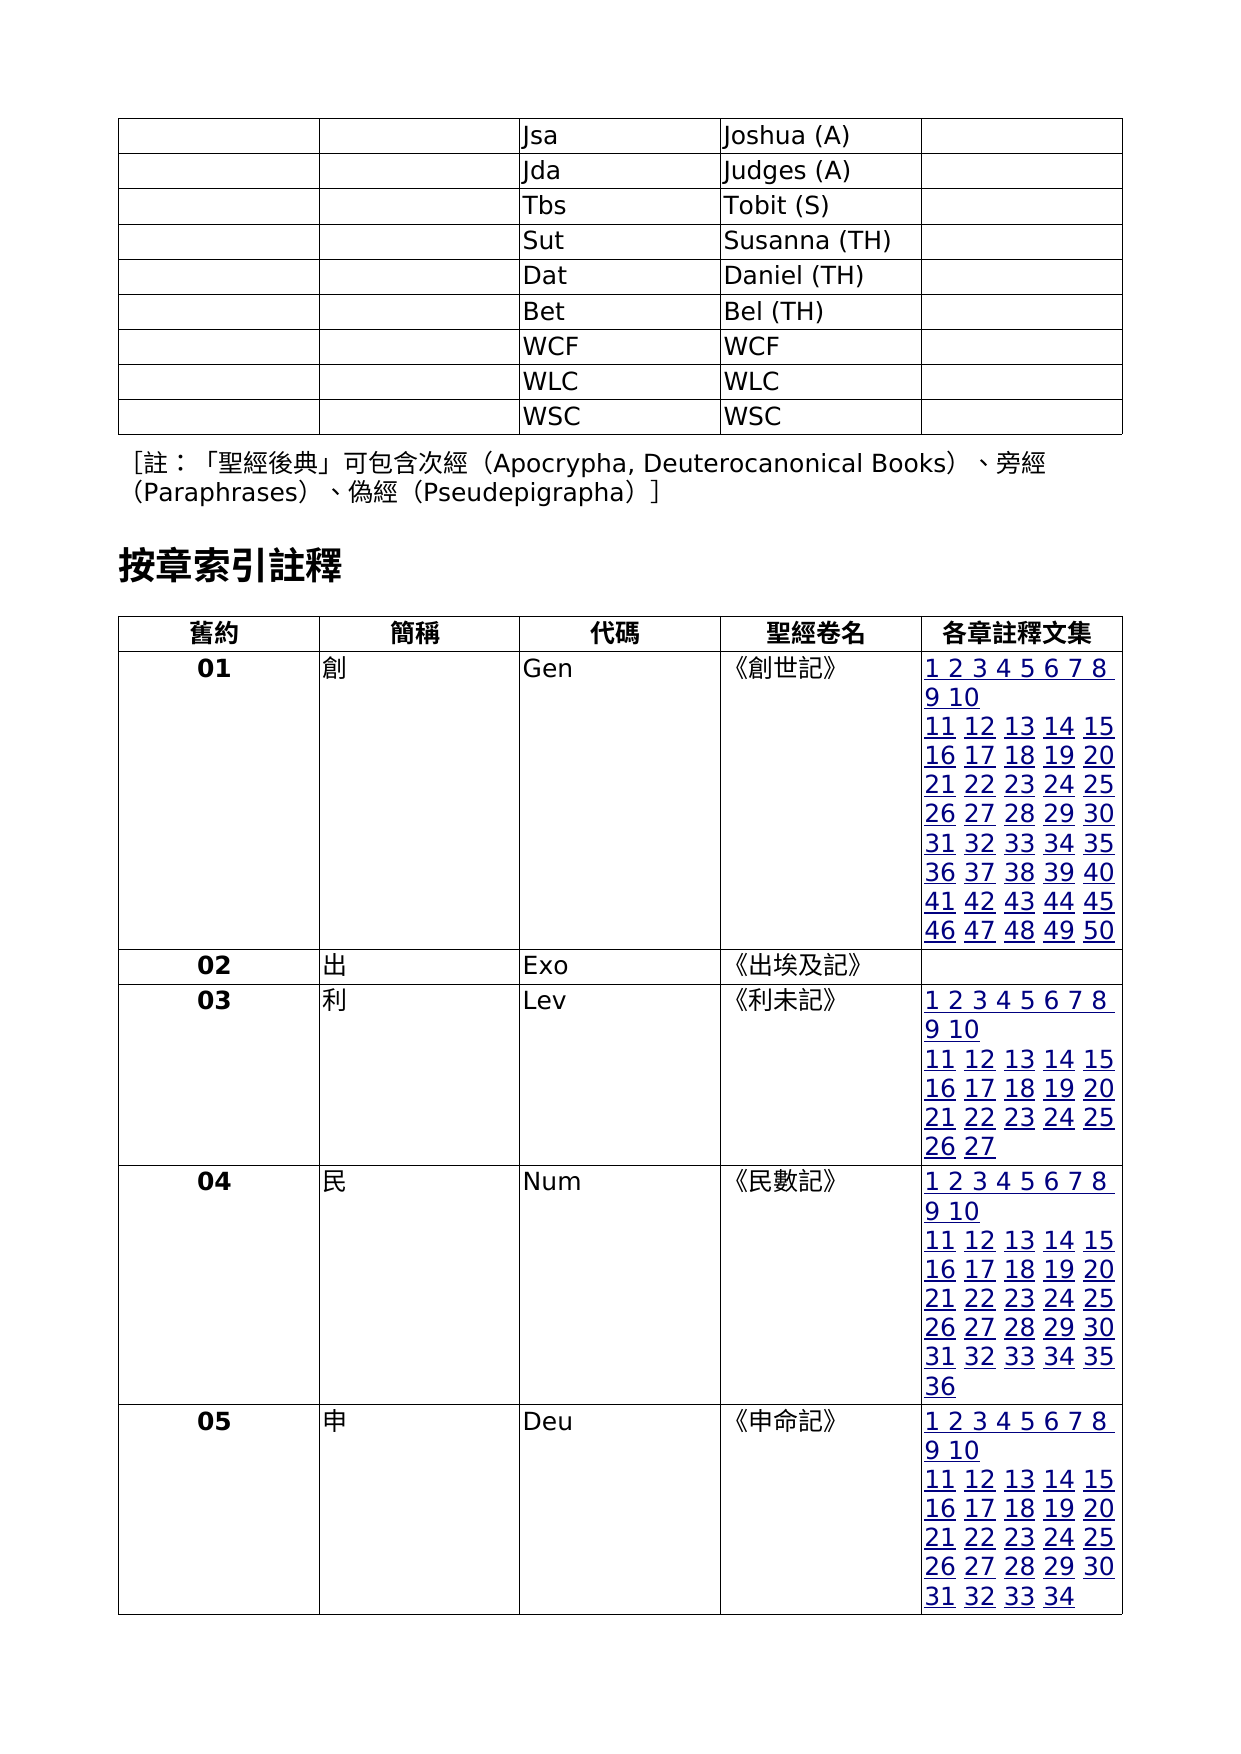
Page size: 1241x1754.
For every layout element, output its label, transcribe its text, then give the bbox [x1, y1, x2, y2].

table_cell [922, 950, 1122, 983]
table_cell [119, 260, 319, 294]
table_cell 1 2 3 4 5 6 7 8 9 10 11 12 13 14 15 16 17 18 19 20 21 22 23 24 25 26 27 28 29 30 31 32 33 34 35 36 37 38 39 40 41 42 43 44 45 46 47 48 49 50 [922, 652, 1122, 948]
table_cell [119, 119, 319, 153]
table_cell [922, 154, 1122, 188]
table_cell 利 [320, 985, 519, 1164]
table_cell 出 [320, 950, 519, 983]
table_cell WSC [520, 400, 720, 434]
table_cell [320, 400, 519, 434]
table_cell Jsa [520, 119, 720, 153]
table_cell Joshua (A) [721, 119, 921, 153]
table_cell 民 [320, 1166, 519, 1404]
table_cell 《利未記》 [721, 985, 921, 1164]
table_cell [320, 330, 519, 364]
table_cell Dat [520, 260, 720, 294]
table_cell 申 [320, 1405, 519, 1614]
table_cell Sut [520, 225, 720, 258]
table_cell 1 2 3 4 5 6 7 8 9 10 11 12 13 14 15 16 17 18 19 20 21 22 23 24 25 26 27 28 29 30 31 32 33 34 35 36 [922, 1166, 1122, 1404]
table_header 代碼 [520, 617, 720, 651]
table_cell Lev [520, 985, 720, 1164]
table_cell 01 [119, 652, 319, 948]
text ［註：「聖經後典」可包含次經（Apocrypha, Deuterocanonical Books）、旁經（Paraphrases）、偽經（Pseudepigrapha）］ [118, 449, 1122, 507]
table_cell 04 [119, 1166, 319, 1404]
table_cell 創 [320, 652, 519, 948]
subtitle 按章索引註釋 [118, 545, 1122, 588]
table_cell WCF [721, 330, 921, 364]
table_cell 《民數記》 [721, 1166, 921, 1404]
table_cell [922, 225, 1122, 258]
table_cell 《出埃及記》 [721, 950, 921, 983]
table_header 舊約 [119, 617, 319, 651]
table_cell Judges (A) [721, 154, 921, 188]
table_cell [320, 154, 519, 188]
table_cell [119, 154, 319, 188]
table_cell [320, 189, 519, 223]
table_cell Bet [520, 295, 720, 329]
table_cell Jda [520, 154, 720, 188]
table_header 聖經卷名 [721, 617, 921, 651]
table_cell Tobit (S) [721, 189, 921, 223]
table_header 各章註釋文集 [922, 617, 1122, 651]
table_cell [922, 400, 1122, 434]
table_cell Daniel (TH) [721, 260, 921, 294]
table_cell Num [520, 1166, 720, 1404]
table_cell [922, 260, 1122, 294]
table_cell Deu [520, 1405, 720, 1614]
table_cell [119, 330, 319, 364]
table_cell [922, 330, 1122, 364]
table_cell [320, 365, 519, 399]
table_cell WSC [721, 400, 921, 434]
table_cell [922, 189, 1122, 223]
table_cell [119, 400, 319, 434]
table_cell [119, 295, 319, 329]
table_cell [320, 225, 519, 258]
table_cell WLC [721, 365, 921, 399]
table_cell 1 2 3 4 5 6 7 8 9 10 11 12 13 14 15 16 17 18 19 20 21 22 23 24 25 26 27 [922, 985, 1122, 1164]
table_cell [119, 189, 319, 223]
table_header 簡稱 [320, 617, 519, 651]
table_cell WCF [520, 330, 720, 364]
table_cell 《創世記》 [721, 652, 921, 948]
table_cell [119, 365, 319, 399]
table_cell 02 [119, 950, 319, 983]
table_cell Exo [520, 950, 720, 983]
table_cell [320, 119, 519, 153]
table_cell [922, 119, 1122, 153]
table_cell [320, 295, 519, 329]
table_cell 03 [119, 985, 319, 1164]
table_cell 1 2 3 4 5 6 7 8 9 10 11 12 13 14 15 16 17 18 19 20 21 22 23 24 25 26 27 28 29 30 31 32 33 34 [922, 1405, 1122, 1614]
table_cell Susanna (TH) [721, 225, 921, 258]
table_cell [320, 260, 519, 294]
table_cell [922, 295, 1122, 329]
table_cell WLC [520, 365, 720, 399]
table_cell [922, 365, 1122, 399]
table_cell 《申命記》 [721, 1405, 921, 1614]
table_cell [119, 225, 319, 258]
table_cell 05 [119, 1405, 319, 1614]
table_cell Bel (TH) [721, 295, 921, 329]
table_cell Gen [520, 652, 720, 948]
table_cell Tbs [520, 189, 720, 223]
